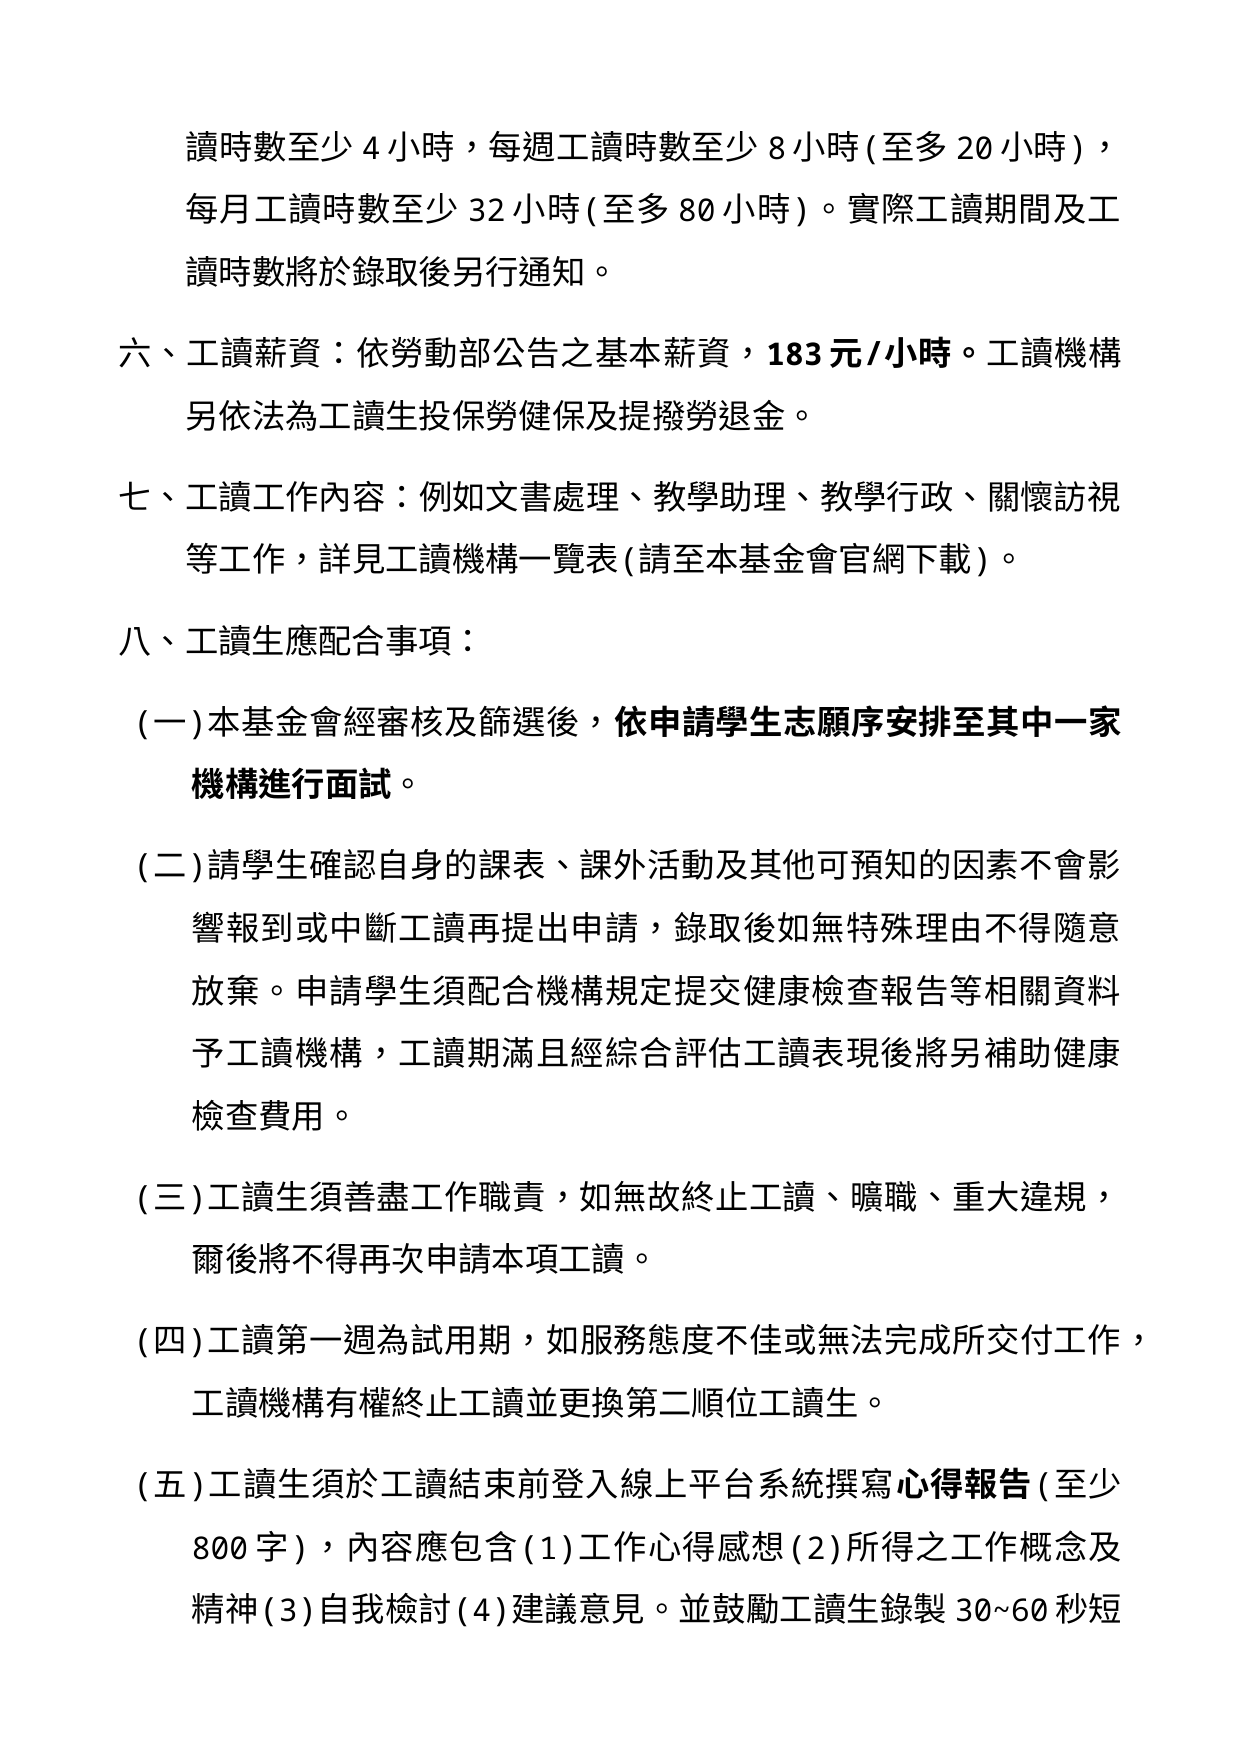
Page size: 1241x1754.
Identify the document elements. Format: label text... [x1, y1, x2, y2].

text 八、工讀生應配合事項： [118, 597, 1122, 659]
text (三)工讀生須善盡工作職責，如無故終止工讀、曠職、重大違規， 爾後將不得再次申請本項工讀。 [133, 1153, 1122, 1278]
text (一)本基金會經審核及篩選後，依申請學生志願序安排至其中一家 機構進行面試。 [133, 678, 1122, 803]
text 讀時數至少4小時，每週工讀時數至少8小時(至多20小時)，每月工讀時數至少32小時(至多80小時)。實際工讀期間及工讀時數將於錄取後另行通知。 [118, 103, 1122, 291]
text 六、工讀薪資：依勞動部公告之基本薪資，183元/小時。工讀機構另依法為工讀生投保勞健保及提撥勞退金。 [118, 309, 1122, 434]
text (四)工讀第一週為試用期，如服務態度不佳或無法完成所交付工作，工讀機構有權終止工讀並更換第二順位工讀生。 [133, 1297, 1122, 1422]
text 七、工讀工作內容：例如文書處理、教學助理、教學行政、關懷訪視等工作，詳見工讀機構一覽表(請至本基金會官網下載)。 [118, 453, 1122, 578]
text (五)工讀生須於工讀結束前登入線上平台系統撰寫心得報告(至少800字)，內容應包含(1)工作心得感想(2)所得之工作概念及精神(3)自我檢討(4)建議意見。並鼓勵工讀生錄製30~60秒短 [133, 1441, 1122, 1628]
text (二)請學生確認自身的課表、課外活動及其他可預知的因素不會影響報到或中斷工讀再提出申請，錄取後如無特殊理由不得隨意放棄。申請學生須配合機構規定提交健康檢查報告等相關資料予工讀機構，工讀期滿且經綜合評估工讀表現後將另補助健康檢查費用。 [133, 822, 1122, 1134]
